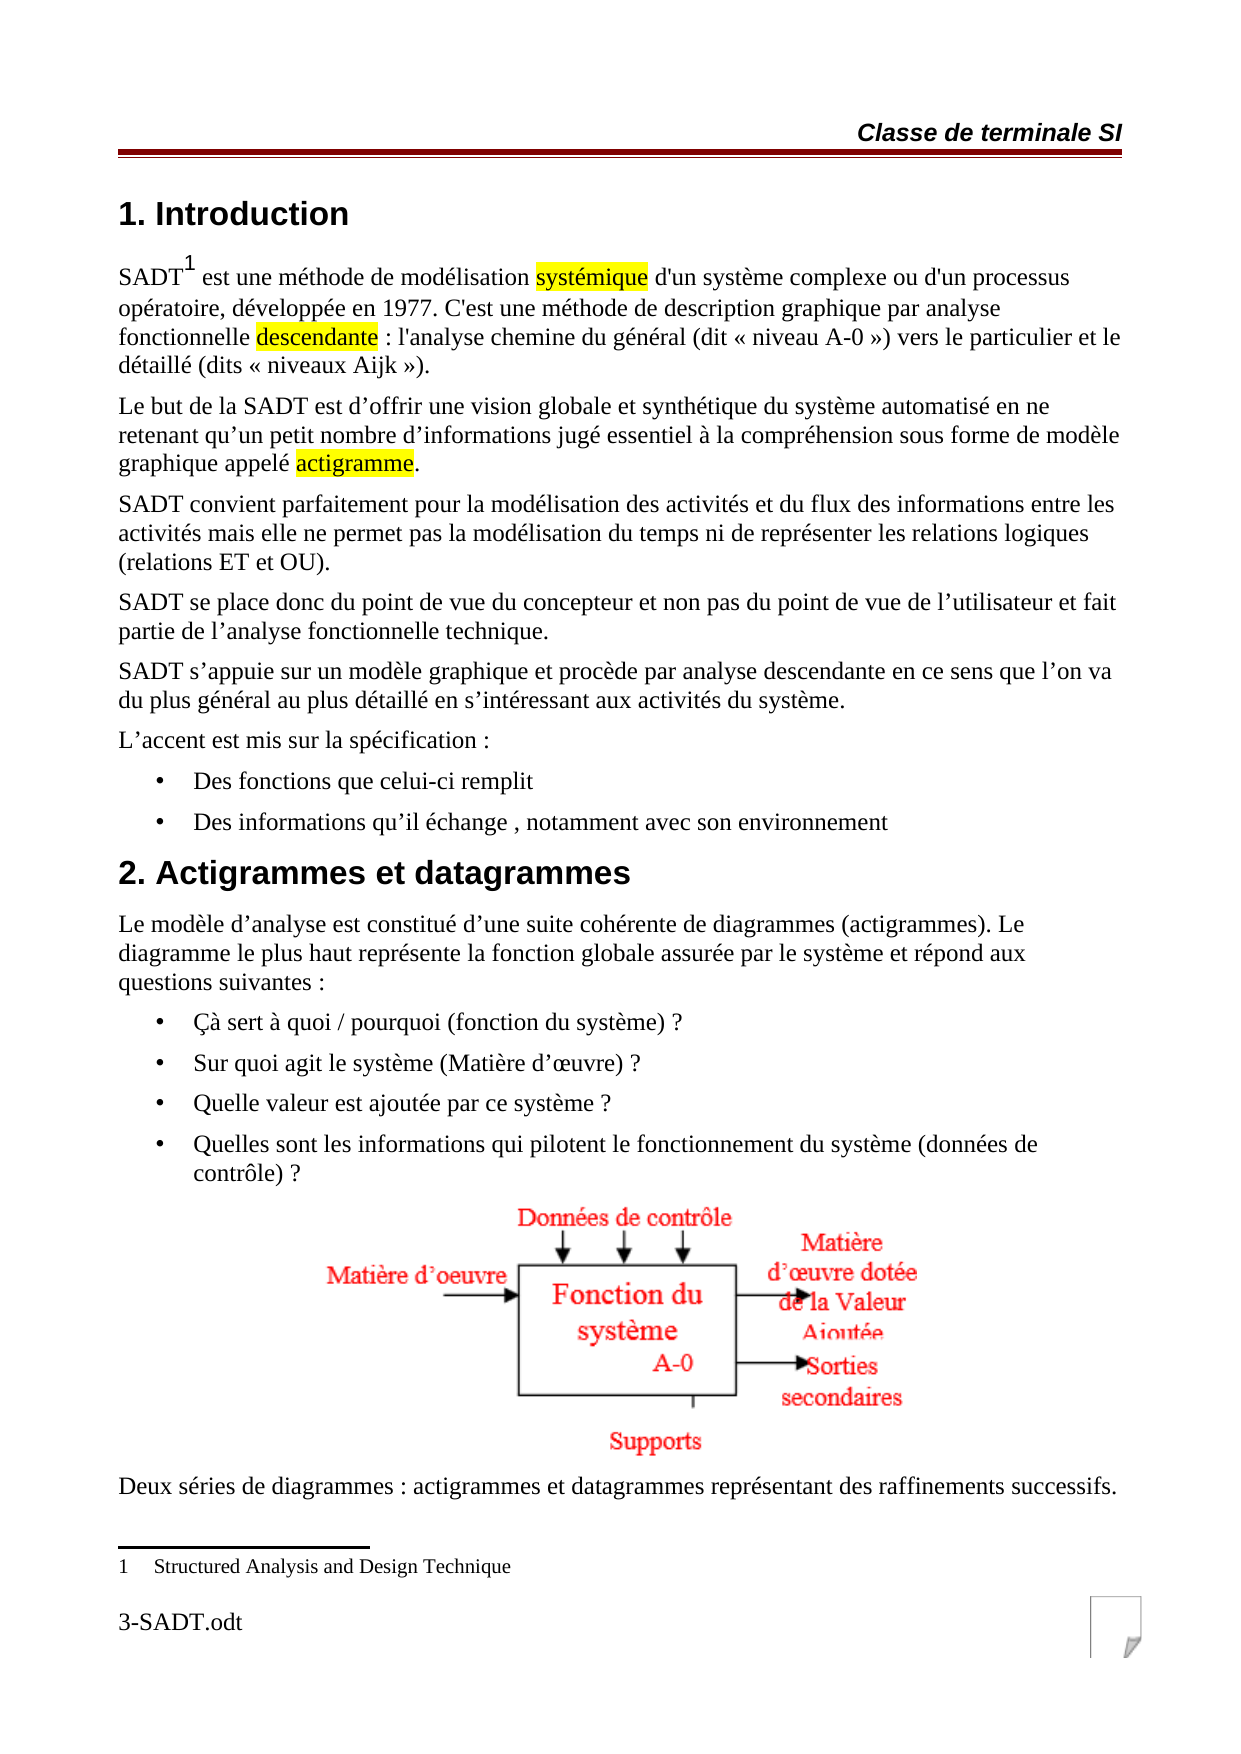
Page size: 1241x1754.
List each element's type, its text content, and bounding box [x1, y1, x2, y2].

text L’accent est mis sur la spécification : [118, 726, 1122, 754]
text SADT s’appuie sur un modèle graphique et procède par analyse descendante en ce sens que l’on va du plus général au plus détaillé en s’intéressant aux activités du système. [118, 656, 1122, 714]
text Deux séries de diagrammes : actigrammes et datagrammes représentant des raffinements successifs. [118, 1471, 1122, 1499]
subtitle 2. Actigrammes et datagrammes [118, 853, 1122, 892]
list Sur quoi agit le système (Matière d’œuvre) ? [156, 1048, 1122, 1077]
text SADT est une méthode de modélisation systémique d'un système complexe ou d'un processus opératoire, développée en 1977. C'est une méthode de description graphique par analyse fonctionnelle descendante : l'analyse chemine du général (dit « niveau A-0 ») vers le particulier et le détaillé (dits « niveaux Aijk »). [118, 250, 1122, 379]
picture [323, 1198, 917, 1459]
text Le but de la SADT est d’offrir une vision globale et synthétique du système automatisé en ne retenant qu’un petit nombre d’informations jugé essentiel à la compréhension sous forme de modèle graphique appelé actigramme. [118, 391, 1122, 477]
list Des informations qu’il échange , notamment avec son environnement [156, 807, 1122, 835]
text SADT se place donc du point de vue du concepteur et non pas du point de vue de l’utilisateur et fait partie de l’analyse fonctionnelle technique. [118, 587, 1122, 644]
subtitle 1. Introduction [118, 194, 1122, 232]
list Çà sert à quoi / pourquoi (fonction du système) ? [156, 1007, 1122, 1036]
text Le modèle d’analyse est constitué d’une suite cohérente de diagrammes (actigrammes). Le diagramme le plus haut représente la fonction globale assurée par le système et répond aux questions suivantes : [118, 909, 1122, 996]
text SADT convient parfaitement pour la modélisation des activités et du flux des informations entre les activités mais elle ne permet pas la modélisation du temps ni de représenter les relations logiques (relations ET et OU). [118, 489, 1122, 575]
list Quelle valeur est ajoutée par ce système ? [156, 1088, 1122, 1117]
list Des fonctions que celui-ci remplit [156, 766, 1122, 795]
text Structured Analysis and Design Technique [118, 1553, 1122, 1578]
list Quelles sont les informations qui pilotent le fonctionnement du système (données de contrôle) ? [156, 1129, 1122, 1186]
